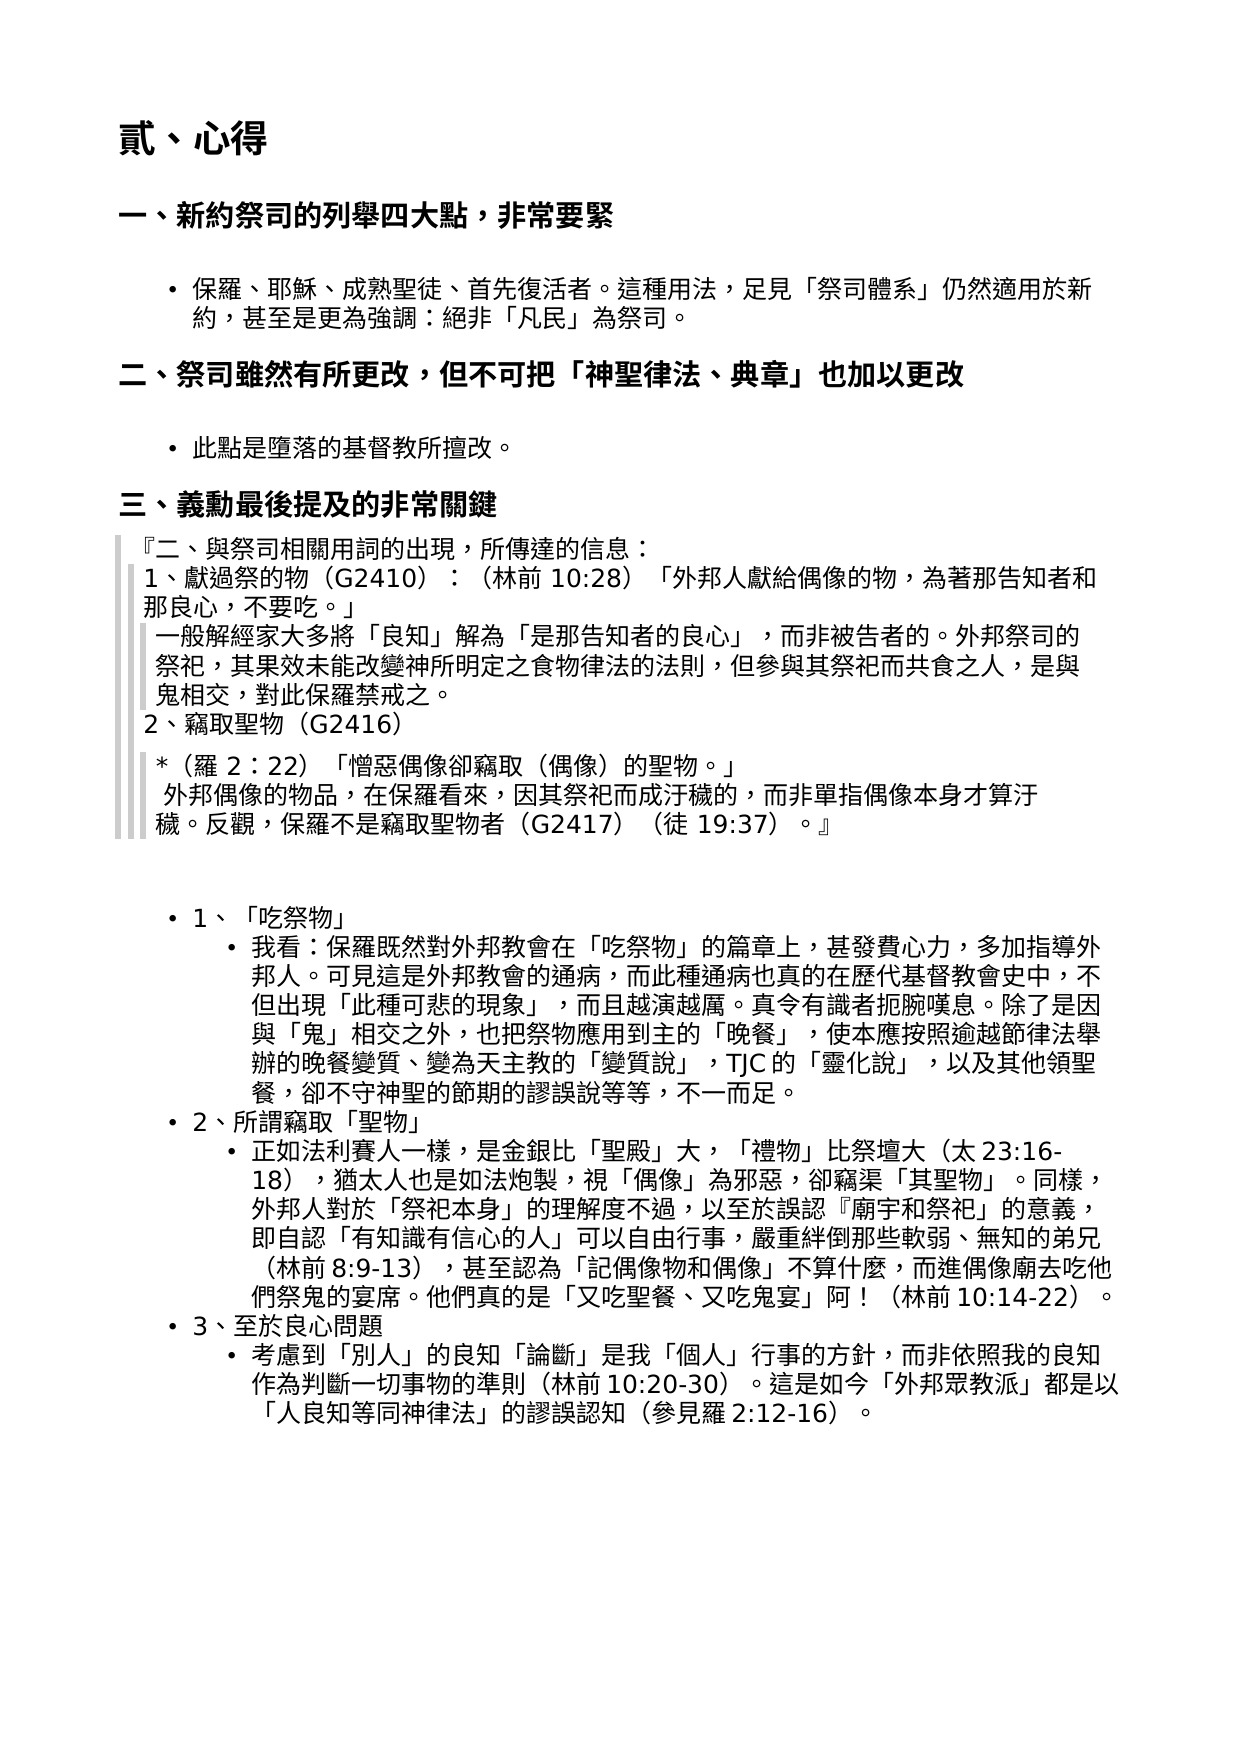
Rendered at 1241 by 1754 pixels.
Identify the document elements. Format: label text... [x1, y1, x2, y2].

list 考慮到「別人」的良知「論斷」是我「個人」行事的方針，而非依照我的良知作為判斷一切事物的準則（林前10:20-30）。這是如今「外邦眾教派」都是以「人良知等同神律法」的謬誤認知（參見羅2:12-16）。 [236, 1341, 1122, 1429]
list 此點是墮落的基督教所擅改。 [177, 434, 1122, 464]
list 保羅、耶穌、成熟聖徒、首先復活者。這種用法，足見「祭司體系」仍然適用於新約，甚至是更為強調：絕非「凡民」為祭司。 [177, 275, 1122, 333]
table_header *（羅 2：22）「憎惡偶像卻竊取（偶像）的聖物。」 外邦偶像的物品，在保羅看來，因其祭祀而成汙穢的，而非單指偶像本身才算汙穢。反觀，保羅不是竊取聖物者（G2417）（徒 19:37）。』 [146, 752, 1097, 839]
subtitle 一、新約祭司的列舉四大點，非常要緊 [118, 199, 1122, 233]
subtitle 貳、心得 [118, 118, 1122, 162]
table_header 一般解經家大多將「良知」解為「是那告知者的良心」，而非被告者的。外邦祭司的祭祀，其果效未能改變神所明定之食物律法的法則，但參與其祭祀而共食之人，是與鬼相交，對此保羅禁戒之。 [146, 623, 1097, 710]
table_header 1、獻過祭的物（G2410）：（林前 10:28）「外邦人獻給偶像的物，為著那告知者和那良心，不要吃。」 2、竊取聖物（G2416） [134, 564, 1109, 839]
list 1、「吃祭物」 [177, 904, 1122, 933]
list 正如法利賽人一樣，是金銀比「聖殿」大，「禮物」比祭壇大（太23:16-18），猶太人也是如法炮製，視「偶像」為邪惡，卻竊渠「其聖物」。同樣，外邦人對於「祭祀本身」的理解度不過，以至於誤認『廟宇和祭祀」的意義，即自認「有知識有信心的人」可以自由行事，嚴重絆倒那些軟弱、無知的弟兄（林前8:9-13），甚至認為「記偶像物和偶像」不算什麼，而進偶像廟去吃他們祭鬼的宴席。他們真的是「又吃聖餐、又吃鬼宴」阿！（林前10:14-22）。 [236, 1137, 1122, 1312]
list 我看：保羅既然對外邦教會在「吃祭物」的篇章上，甚發費心力，多加指導外邦人。可見這是外邦教會的通病，而此種通病也真的在歷代基督教會史中，不但出現「此種可悲的現象」，而且越演越厲。真令有識者扼腕嘆息。除了是因與「鬼」相交之外，也把祭物應用到主的「晚餐」，使本應按照逾越節律法舉辦的晚餐變質、變為天主教的「變質說」，TJC的「靈化說」，以及其他領聖餐，卻不守神聖的節期的謬誤說等等，不一而足。 [236, 933, 1122, 1108]
subtitle 三、義勳最後提及的非常關鍵 [118, 489, 1122, 523]
list 2、所謂竊取「聖物」 [177, 1108, 1122, 1137]
list 3、至於良心問題 [177, 1312, 1122, 1341]
subtitle 二、祭司雖然有所更改，但不可把「神聖律法、典章」也加以更改 [118, 358, 1122, 392]
table_header 『二、與祭司相關用詞的出現，所傳達的信息： [121, 535, 1122, 839]
